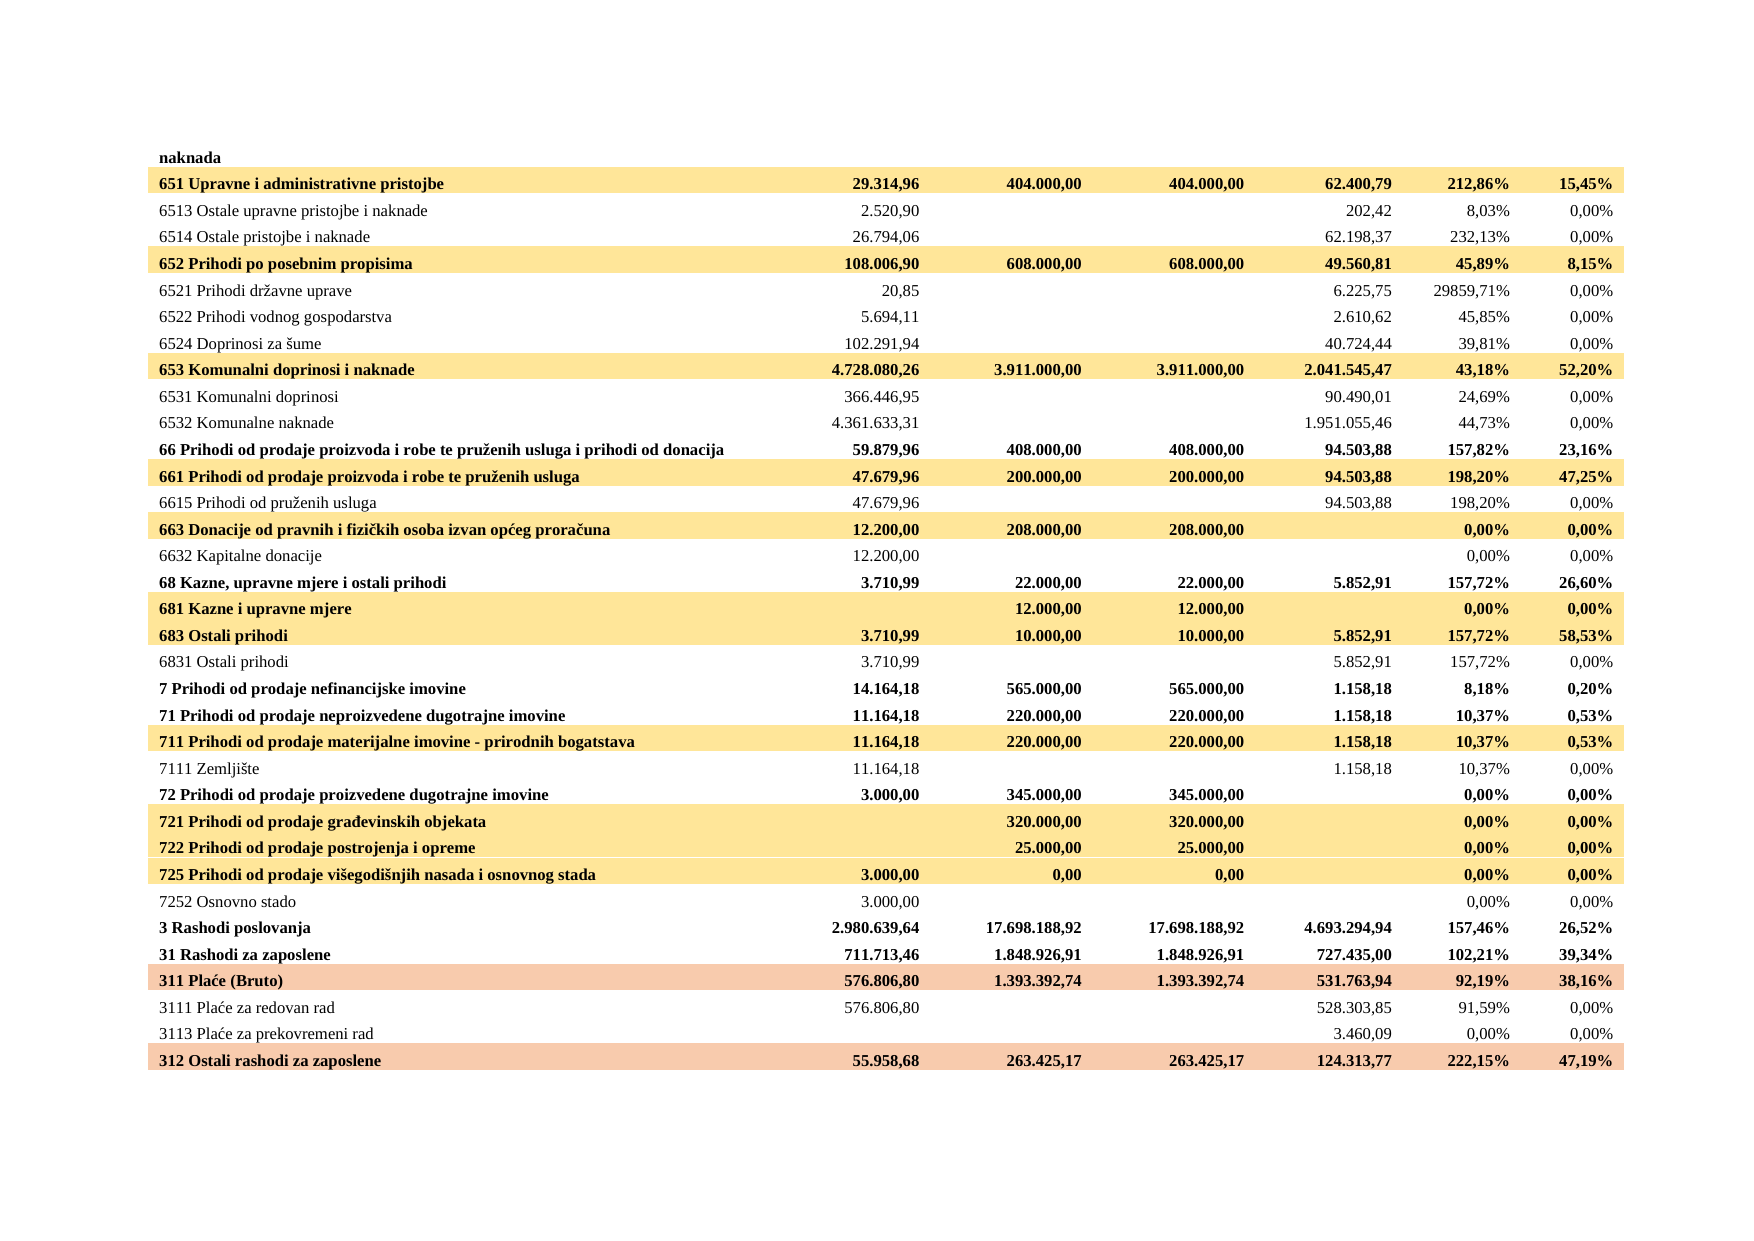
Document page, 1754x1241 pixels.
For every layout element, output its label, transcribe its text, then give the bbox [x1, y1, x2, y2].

table_cell [930, 220, 1093, 246]
table_cell 0,00% [1403, 831, 1521, 857]
table_cell 6522 Prihodi vodnog gospodarstva [148, 300, 797, 326]
table_cell 0,00% [1521, 884, 1624, 911]
table_cell 212,86% [1403, 167, 1521, 193]
table_cell 0,00% [1403, 539, 1521, 565]
table_cell 0,00% [1521, 300, 1624, 326]
table_cell 0,00% [1403, 884, 1521, 911]
table_cell 1.393.392,74 [1093, 964, 1255, 990]
table_cell 4.361.633,31 [797, 406, 930, 432]
table_cell 220.000,00 [930, 698, 1093, 724]
table_cell 47.679,96 [797, 486, 930, 512]
table_cell [1255, 778, 1403, 804]
table_cell 3.710,99 [797, 618, 930, 645]
table_cell 0,00% [1403, 804, 1521, 831]
table_cell [1093, 1017, 1255, 1043]
table_cell [1093, 220, 1255, 246]
table_cell 66 Prihodi od prodaje proizvoda i robe te pruženih usluga i prihodi od donacija [148, 433, 797, 459]
table_cell 92,19% [1403, 964, 1521, 990]
table_cell 47,25% [1521, 459, 1624, 486]
table_cell 528.303,85 [1255, 990, 1403, 1017]
table_cell 565.000,00 [1093, 671, 1255, 698]
table_cell [1255, 858, 1403, 884]
table_cell 10,37% [1403, 751, 1521, 778]
table_cell naknada [148, 148, 797, 167]
table_cell 663 Donacije od pravnih i fizičkih osoba izvan općeg proračuna [148, 512, 797, 539]
table_cell 311 Plaće (Bruto) [148, 964, 797, 990]
table_cell 408.000,00 [930, 433, 1093, 459]
table_cell [797, 592, 930, 618]
table_cell 0,20% [1521, 671, 1624, 698]
table_cell 25.000,00 [930, 831, 1093, 857]
table_cell 55.958,68 [797, 1043, 930, 1070]
table_cell 531.763,94 [1255, 964, 1403, 990]
table_cell [1521, 148, 1624, 167]
table_cell 0,00% [1521, 379, 1624, 406]
table_cell [1255, 884, 1403, 911]
table_cell 49.560,81 [1255, 246, 1403, 273]
table_cell 7252 Osnovno stado [148, 884, 797, 911]
table_cell 4.693.294,94 [1255, 911, 1403, 937]
table_cell 3.000,00 [797, 858, 930, 884]
table_cell 202,42 [1255, 193, 1403, 220]
table_cell 0,00% [1521, 990, 1624, 1017]
table_cell 22.000,00 [930, 565, 1093, 592]
table_cell [930, 300, 1093, 326]
table_cell 3113 Plaće za prekovremeni rad [148, 1017, 797, 1043]
table_cell 5.852,91 [1255, 645, 1403, 671]
table_cell 10,37% [1403, 698, 1521, 724]
table_cell 5.852,91 [1255, 618, 1403, 645]
table_cell 3.911.000,00 [1093, 353, 1255, 379]
table_cell 40.724,44 [1255, 326, 1403, 353]
table_cell 0,00% [1403, 512, 1521, 539]
table_cell 0,00% [1521, 406, 1624, 432]
table_cell [930, 193, 1093, 220]
table_cell 3 Rashodi poslovanja [148, 911, 797, 937]
table_cell 0,00% [1403, 1017, 1521, 1043]
table_cell 711 Prihodi od prodaje materijalne imovine - prirodnih bogatstava [148, 725, 797, 751]
table_cell 6513 Ostale upravne pristojbe i naknade [148, 193, 797, 220]
table_cell 1.158,18 [1255, 698, 1403, 724]
table_cell 124.313,77 [1255, 1043, 1403, 1070]
table_cell 23,16% [1521, 433, 1624, 459]
table_cell [930, 326, 1093, 353]
table_cell 1.848.926,91 [1093, 937, 1255, 964]
table_cell [930, 379, 1093, 406]
table_cell 102,21% [1403, 937, 1521, 964]
table_cell 0,00 [1093, 858, 1255, 884]
table_cell 2.610,62 [1255, 300, 1403, 326]
table_cell 198,20% [1403, 486, 1521, 512]
table_cell [1093, 884, 1255, 911]
table_cell 6524 Doprinosi za šume [148, 326, 797, 353]
table_cell 0,00% [1521, 512, 1624, 539]
table_cell 39,34% [1521, 937, 1624, 964]
table_cell 47.679,96 [797, 459, 930, 486]
table_cell 0,00% [1521, 326, 1624, 353]
table_cell 345.000,00 [930, 778, 1093, 804]
table_cell [1255, 831, 1403, 857]
table_cell 11.164,18 [797, 698, 930, 724]
table_cell [930, 486, 1093, 512]
table_cell [930, 539, 1093, 565]
table_cell 404.000,00 [930, 167, 1093, 193]
table_cell 222,15% [1403, 1043, 1521, 1070]
table_cell [797, 1017, 930, 1043]
table_cell 0,00% [1521, 486, 1624, 512]
table_cell [930, 751, 1093, 778]
table_cell 10.000,00 [1093, 618, 1255, 645]
table_cell 44,73% [1403, 406, 1521, 432]
table_cell 721 Prihodi od prodaje građevinskih objekata [148, 804, 797, 831]
table_cell 727.435,00 [1255, 937, 1403, 964]
table_cell 12.200,00 [797, 539, 930, 565]
table_cell 232,13% [1403, 220, 1521, 246]
table_cell 58,53% [1521, 618, 1624, 645]
table_cell 39,81% [1403, 326, 1521, 353]
table_cell 0,53% [1521, 725, 1624, 751]
table_cell 29859,71% [1403, 273, 1521, 299]
table_cell 6521 Prihodi državne uprave [148, 273, 797, 299]
table_cell 72 Prihodi od prodaje proizvedene dugotrajne imovine [148, 778, 797, 804]
table_cell 91,59% [1403, 990, 1521, 1017]
table_cell 12.200,00 [797, 512, 930, 539]
table_cell 2.980.639,64 [797, 911, 930, 937]
table_cell 26.794,06 [797, 220, 930, 246]
table_cell 1.393.392,74 [930, 964, 1093, 990]
table_cell 0,00% [1521, 193, 1624, 220]
table_cell 3.000,00 [797, 778, 930, 804]
table_cell 108.006,90 [797, 246, 930, 273]
table_cell [797, 831, 930, 857]
table_cell 263.425,17 [930, 1043, 1093, 1070]
table_cell [1093, 486, 1255, 512]
table_cell 4.728.080,26 [797, 353, 930, 379]
table_cell [797, 804, 930, 831]
table_cell 157,46% [1403, 911, 1521, 937]
table_cell 6615 Prihodi od pruženih usluga [148, 486, 797, 512]
table_cell 3.460,09 [1255, 1017, 1403, 1043]
table_cell 366.446,95 [797, 379, 930, 406]
table_cell [1093, 273, 1255, 299]
table_cell 24,69% [1403, 379, 1521, 406]
table_cell 20,85 [797, 273, 930, 299]
table_cell 681 Kazne i upravne mjere [148, 592, 797, 618]
table_cell 8,15% [1521, 246, 1624, 273]
table_cell 11.164,18 [797, 751, 930, 778]
table_cell 52,20% [1521, 353, 1624, 379]
table_cell [1093, 406, 1255, 432]
table_cell 652 Prihodi po posebnim propisima [148, 246, 797, 273]
table_cell 45,89% [1403, 246, 1521, 273]
table_cell [930, 148, 1093, 167]
table_cell [1255, 148, 1403, 167]
table_cell 6531 Komunalni doprinosi [148, 379, 797, 406]
table_cell 157,72% [1403, 565, 1521, 592]
table_cell 10.000,00 [930, 618, 1093, 645]
table_cell 653 Komunalni doprinosi i naknade [148, 353, 797, 379]
table_cell 94.503,88 [1255, 433, 1403, 459]
table_cell [1093, 645, 1255, 671]
table_cell 25.000,00 [1093, 831, 1255, 857]
table_cell 17.698.188,92 [930, 911, 1093, 937]
table_cell 62.198,37 [1255, 220, 1403, 246]
table_cell 0,00% [1521, 220, 1624, 245]
table_cell 0,00% [1521, 804, 1624, 831]
table_cell [930, 990, 1093, 1017]
table_cell 6632 Kapitalne donacije [148, 539, 797, 565]
table_cell 2.520,90 [797, 193, 930, 220]
table_cell 200.000,00 [1093, 459, 1255, 486]
table_cell [1093, 300, 1255, 326]
table_cell [797, 148, 930, 167]
table_cell 6831 Ostali prihodi [148, 645, 797, 671]
table_cell 711.713,46 [797, 937, 930, 964]
table_cell 661 Prihodi od prodaje proizvoda i robe te pruženih usluga [148, 459, 797, 486]
table_cell [1093, 148, 1255, 167]
table_cell 15,45% [1521, 167, 1624, 193]
table_cell 725 Prihodi od prodaje višegodišnjih nasada i osnovnog stada [148, 858, 797, 884]
table_cell 0,00% [1403, 592, 1521, 618]
table_cell 47,19% [1521, 1043, 1624, 1070]
table_cell 0,00% [1403, 858, 1521, 884]
table_cell 102.291,94 [797, 326, 930, 353]
table_cell 576.806,80 [797, 990, 930, 1017]
table_cell 198,20% [1403, 459, 1521, 486]
table_cell [1255, 592, 1403, 618]
table_cell 1.848.926,91 [930, 937, 1093, 964]
table_cell 1.158,18 [1255, 671, 1403, 698]
table_cell 0,00% [1521, 539, 1624, 565]
table_cell 3.000,00 [797, 884, 930, 911]
table_cell 157,82% [1403, 433, 1521, 459]
table_cell 45,85% [1403, 300, 1521, 326]
table_cell 7 Prihodi od prodaje nefinancijske imovine [148, 671, 797, 698]
table_cell 0,53% [1521, 698, 1624, 724]
table_cell 722 Prihodi od prodaje postrojenja i opreme [148, 831, 797, 857]
table_cell [1093, 751, 1255, 778]
table_cell 7111 Zemljište [148, 751, 797, 778]
table_cell 0,00% [1521, 751, 1624, 778]
table_cell 38,16% [1521, 964, 1624, 990]
table_cell 94.503,88 [1255, 486, 1403, 512]
table_cell 94.503,88 [1255, 459, 1403, 486]
table_cell 90.490,01 [1255, 379, 1403, 406]
table_cell 62.400,79 [1255, 167, 1403, 193]
table_cell [1093, 326, 1255, 353]
table_cell [1255, 539, 1403, 565]
table_cell 208.000,00 [930, 512, 1093, 539]
table_cell 10,37% [1403, 725, 1521, 751]
table_cell 17.698.188,92 [1093, 911, 1255, 937]
table_cell 200.000,00 [930, 459, 1093, 486]
table_cell 6532 Komunalne naknade [148, 406, 797, 432]
table_cell 26,60% [1521, 565, 1624, 592]
table_cell 263.425,17 [1093, 1043, 1255, 1070]
table_cell 8,18% [1403, 671, 1521, 698]
table_cell 22.000,00 [1093, 565, 1255, 592]
table_cell 220.000,00 [1093, 698, 1255, 724]
table_cell 3.710,99 [797, 645, 930, 671]
table_cell 26,52% [1521, 911, 1624, 937]
table_cell 0,00% [1521, 831, 1624, 857]
table_cell 345.000,00 [1093, 778, 1255, 804]
table_cell 43,18% [1403, 353, 1521, 379]
table_cell 320.000,00 [1093, 804, 1255, 831]
table_cell 71 Prihodi od prodaje neproizvedene dugotrajne imovine [148, 698, 797, 724]
table_cell 31 Rashodi za zaposlene [148, 937, 797, 964]
table_cell 0,00% [1521, 273, 1624, 299]
table_cell 12.000,00 [1093, 592, 1255, 618]
table_cell 2.041.545,47 [1255, 353, 1403, 379]
table_cell 6.225,75 [1255, 273, 1403, 299]
table_cell [1255, 804, 1403, 831]
table_cell 59.879,96 [797, 433, 930, 459]
table_cell 0,00% [1521, 778, 1624, 804]
table_cell 5.694,11 [797, 300, 930, 326]
table_cell 0,00% [1521, 1017, 1624, 1043]
table_cell [1093, 990, 1255, 1017]
table_cell 220.000,00 [1093, 725, 1255, 751]
table_cell 608.000,00 [930, 246, 1093, 273]
table_cell 320.000,00 [930, 804, 1093, 831]
table_cell 608.000,00 [1093, 246, 1255, 273]
table_cell 11.164,18 [797, 725, 930, 751]
table_cell 312 Ostali rashodi za zaposlene [148, 1043, 797, 1070]
table_cell 5.852,91 [1255, 565, 1403, 592]
table_cell 12.000,00 [930, 592, 1093, 618]
table_cell 565.000,00 [930, 671, 1093, 698]
table_cell 0,00 [930, 858, 1093, 884]
table_cell [1255, 512, 1403, 539]
table_cell 29.314,96 [797, 167, 930, 193]
table_cell 208.000,00 [1093, 512, 1255, 539]
table_cell 14.164,18 [797, 671, 930, 698]
table_cell [930, 406, 1093, 432]
table_cell 0,00% [1521, 645, 1624, 671]
table_cell [930, 273, 1093, 299]
table_cell 3.911.000,00 [930, 353, 1093, 379]
table_cell 220.000,00 [930, 725, 1093, 751]
table_cell 68 Kazne, upravne mjere i ostali prihodi [148, 565, 797, 592]
table_cell [930, 884, 1093, 911]
table_cell 1.158,18 [1255, 751, 1403, 778]
table_cell 404.000,00 [1093, 167, 1255, 193]
table_cell [1093, 379, 1255, 406]
table_cell 651 Upravne i administrativne pristojbe [148, 167, 797, 193]
table_cell 3.710,99 [797, 565, 930, 592]
table_cell 8,03% [1403, 193, 1521, 220]
table_cell 3111 Plaće za redovan rad [148, 990, 797, 1017]
table_cell [930, 645, 1093, 671]
table_cell [930, 1017, 1093, 1043]
table_cell [1093, 193, 1255, 220]
table_cell 683 Ostali prihodi [148, 618, 797, 645]
table_cell 0,00% [1521, 592, 1624, 618]
table_cell [1093, 539, 1255, 565]
table_cell [1403, 148, 1521, 167]
table_cell 576.806,80 [797, 964, 930, 990]
table_cell 1.951.055,46 [1255, 406, 1403, 432]
table_cell 157,72% [1403, 645, 1521, 671]
table_cell 157,72% [1403, 618, 1521, 645]
table_cell 0,00% [1403, 778, 1521, 804]
table_cell 1.158,18 [1255, 725, 1403, 751]
table_cell 6514 Ostale pristojbe i naknade [148, 220, 797, 246]
table_cell 0,00% [1521, 858, 1624, 884]
table_cell 408.000,00 [1093, 433, 1255, 459]
